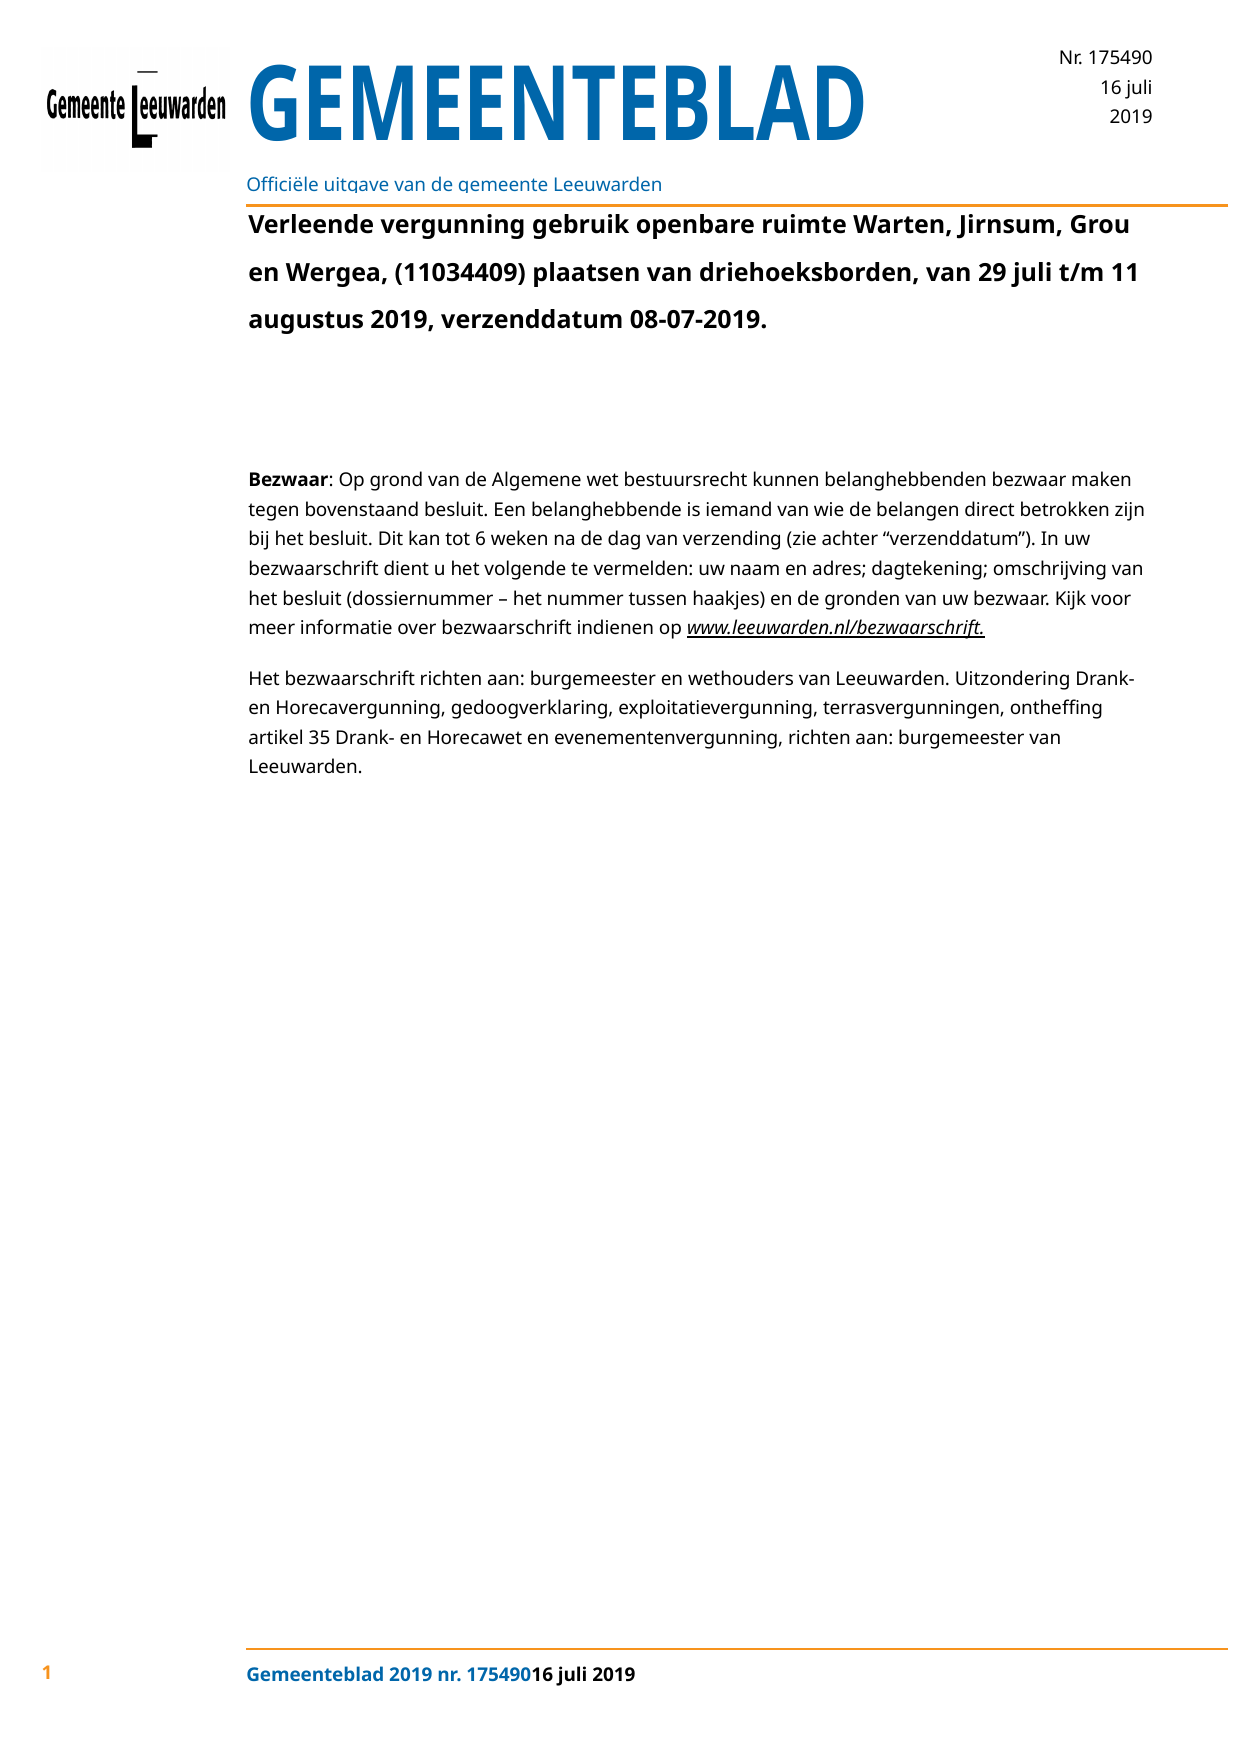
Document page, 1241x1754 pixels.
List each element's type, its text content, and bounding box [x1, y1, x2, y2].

text Bezwaar: Op grond van de Algemene wet bestuursrecht kunnen belanghebbenden bezwaar maken tegen bovenstaand besluit. Een belanghebbende is iemand van wie de belangen direct betrokken zijn bij het besluit. Dit kan tot 6 weken na de dag van verzending (zie achter “verzenddatum”). In uw bezwaarschrift dient u het volgende te vermelden: uw naam en adres; dagtekening; omschrijving van het besluit (dossiernummer – het nummer tussen haakjes) en de gronden van uw bezwaar. Kijk voor meer informatie over bezwaarschrift indienen op www.leeuwarden.nl/bezwaarschrift. [248, 466, 1152, 640]
text Het bezwaarschrift richten aan: burgemeester en wethouders van Leeuwarden. Uitzondering Drank- en Horecavergunning, gedoogverklaring, exploitatievergunning, terrasvergunningen, ontheffing artikel 35 Drank- en Horecawet en evenementenvergunning, richten aan: burgemeester van Leeuwarden. [248, 665, 1152, 779]
picture [41, 47, 231, 172]
text Verleende vergunning gebruik openbare ruimte Warten, Jirnsum, Grou en Wergea, (11034409) plaatsen van driehoeksborden, van 29 juli t/m 11 augustus 2019, verzenddatum 08-07-2019. [248, 207, 1152, 336]
